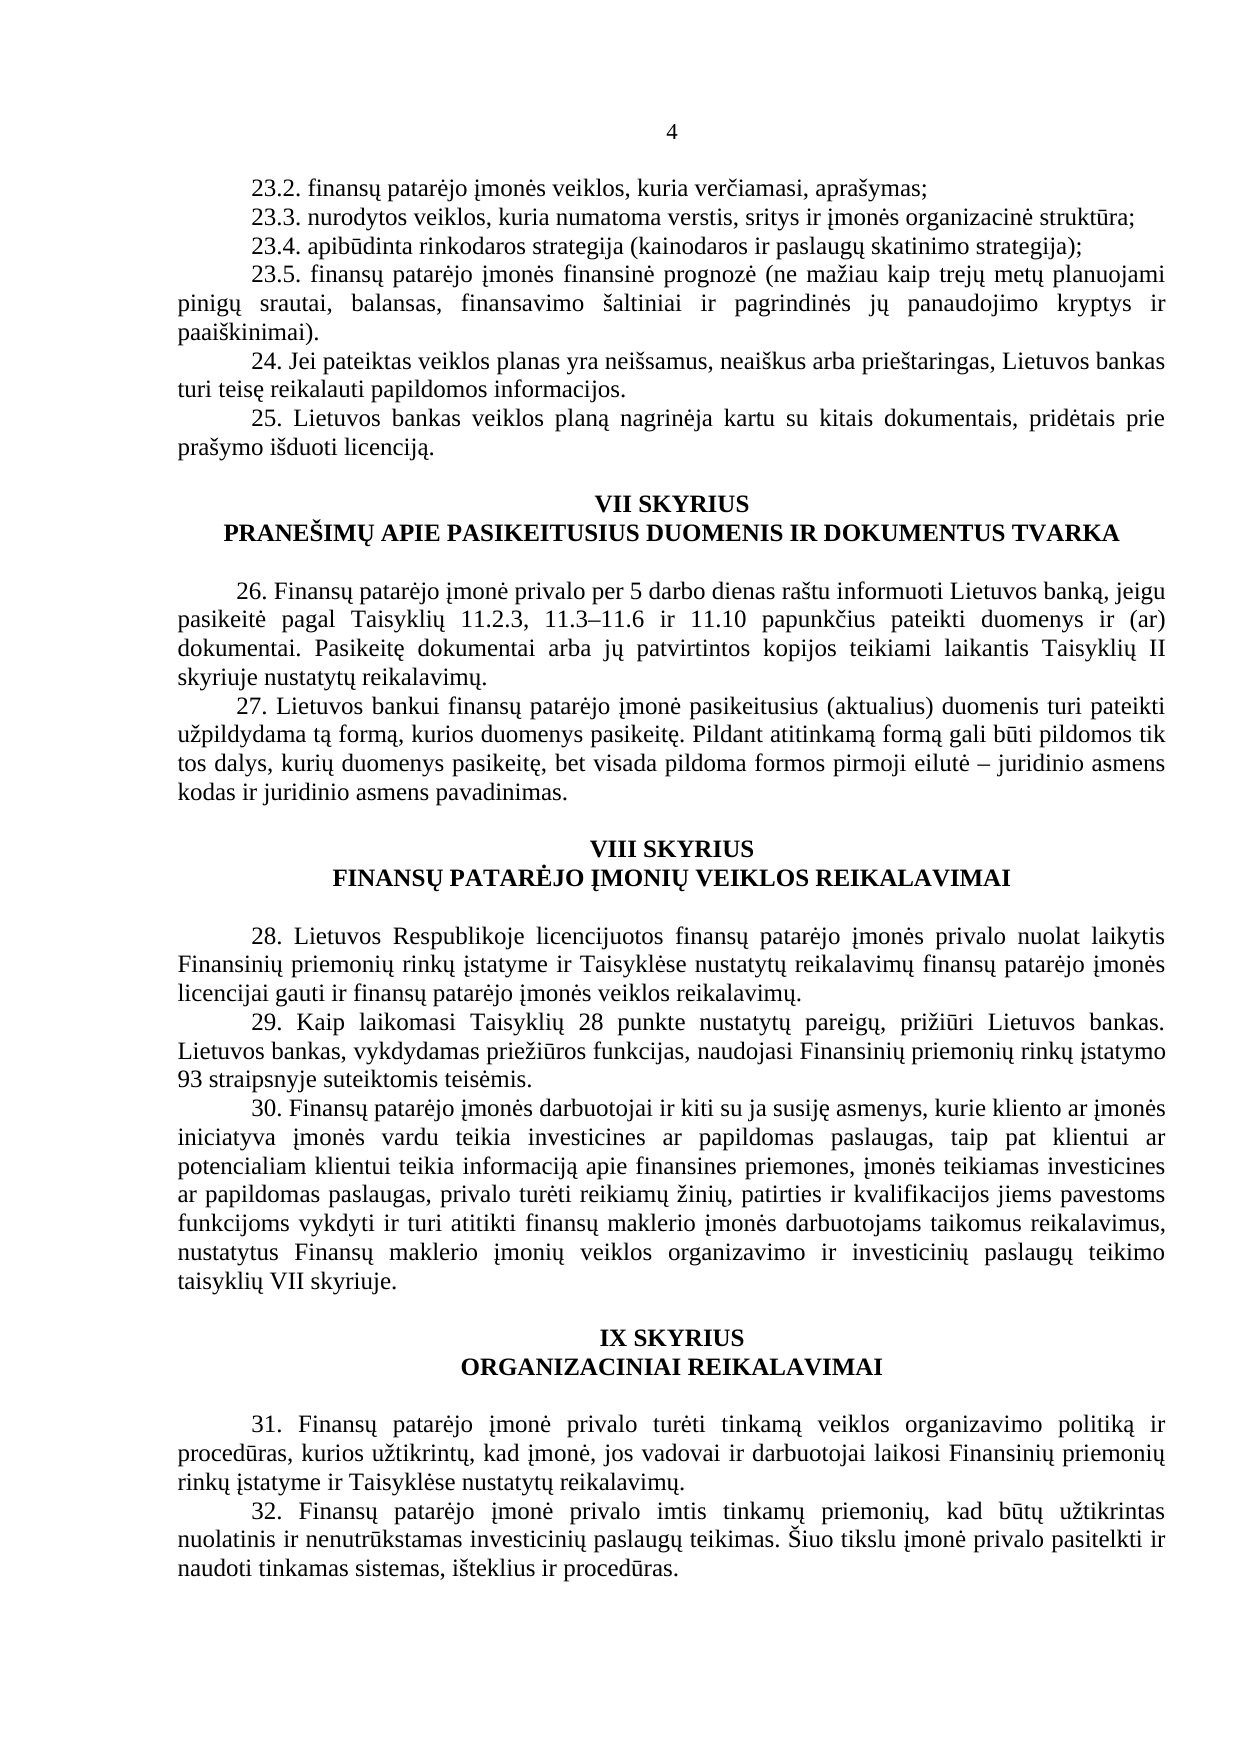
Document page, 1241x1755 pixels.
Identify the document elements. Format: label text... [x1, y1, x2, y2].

text IX SKYRIUS [177, 1323, 1166, 1352]
text ORGANIZACINIAI REIKALAVIMAI [177, 1352, 1166, 1381]
text 26. Finansų patarėjo įmonė privalo per 5 darbo dienas raštu informuoti Lietuvos banką, jeigu pasikeitė pagal Taisyklių 11.2.3, 11.3–11.6 ir 11.10 papunkčius pateikti duomenys ir (ar) dokumentai. Pasikeitę dokumentai arba jų patvirtintos kopijos teikiami laikantis Taisyklių II skyriuje nustatytų reikalavimų. [177, 576, 1166, 691]
text 23.4. apibūdinta rinkodaros strategija (kainodaros ir paslaugų skatinimo strategija); [177, 231, 1166, 259]
text 29. Kaip laikomasi Taisyklių 28 punkte nustatytų pareigų, prižiūri Lietuvos bankas. Lietuvos bankas, vykdydamas priežiūros funkcijas, naudojasi Finansinių priemonių rinkų įstatymo 93 straipsnyje suteiktomis teisėmis. [177, 1007, 1166, 1093]
text PRANEŠIMŲ APIE PASIKEITUSIUS DUOMENIS IR DOKUMENTUS TVARKA [177, 518, 1166, 547]
text 31. Finansų patarėjo įmonė privalo turėti tinkamą veiklos organizavimo politiką ir procedūras, kurios užtikrintų, kad įmonė, jos vadovai ir darbuotojai laikosi Finansinių priemonių rinkų įstatyme ir Taisyklėse nustatytų reikalavimų. [177, 1409, 1166, 1496]
text FINANSŲ PATARĖJO ĮMONIŲ VEIKLOS REIKALAVIMAI [177, 863, 1166, 892]
text 25. Lietuvos bankas veiklos planą nagrinėja kartu su kitais dokumentais, pridėtais prie prašymo išduoti licenciją. [177, 403, 1166, 461]
text 27. Lietuvos bankui finansų patarėjo įmonė pasikeitusius (aktualius) duomenis turi pateikti užpildydama tą formą, kurios duomenys pasikeitę. Pildant atitinkamą formą gali būti pildomos tik tos dalys, kurių duomenys pasikeitę, bet visada pildoma formos pirmoji eilutė – juridinio asmens kodas ir juridinio asmens pavadinimas. [177, 691, 1166, 806]
text VII SKYRIUS [177, 489, 1166, 518]
text 23.5. finansų patarėjo įmonės finansinė prognozė (ne mažiau kaip trejų metų planuojami pinigų srautai, balansas, finansavimo šaltiniai ir pagrindinės jų panaudojimo kryptys ir paaiškinimai). [177, 259, 1166, 346]
text 23.2. finansų patarėjo įmonės veiklos, kuria verčiamasi, aprašymas; [177, 173, 1166, 202]
text 23.3. nurodytos veiklos, kuria numatoma verstis, sritys ir įmonės organizacinė struktūra; [177, 202, 1166, 231]
text 24. Jei pateiktas veiklos planas yra neišsamus, neaiškus arba prieštaringas, Lietuvos bankas turi teisę reikalauti papildomos informacijos. [177, 346, 1166, 403]
text 32. Finansų patarėjo įmonė privalo imtis tinkamų priemonių, kad būtų užtikrintas nuolatinis ir nenutrūkstamas investicinių paslaugų teikimas. Šiuo tikslu įmonė privalo pasitelkti ir naudoti tinkamas sistemas, išteklius ir procedūras. [177, 1496, 1166, 1582]
text VIII SKYRIUS [177, 834, 1166, 863]
text 30. Finansų patarėjo įmonės darbuotojai ir kiti su ja susiję asmenys, kurie kliento ar įmonės iniciatyva įmonės vardu teikia investicines ar papildomas paslaugas, taip pat klientui ar potencialiam klientui teikia informaciją apie finansines priemones, įmonės teikiamas investicines ar papildomas paslaugas, privalo turėti reikiamų žinių, patirties ir kvalifikacijos jiems pavestoms funkcijoms vykdyti ir turi atitikti finansų maklerio įmonės darbuotojams taikomus reikalavimus, nustatytus Finansų maklerio įmonių veiklos organizavimo ir investicinių paslaugų teikimo taisyklių VII skyriuje. [177, 1093, 1166, 1294]
text 28. Lietuvos Respublikoje licencijuotos finansų patarėjo įmonės privalo nuolat laikytis Finansinių priemonių rinkų įstatyme ir Taisyklėse nustatytų reikalavimų finansų patarėjo įmonės licencijai gauti ir finansų patarėjo įmonės veiklos reikalavimų. [177, 921, 1166, 1007]
